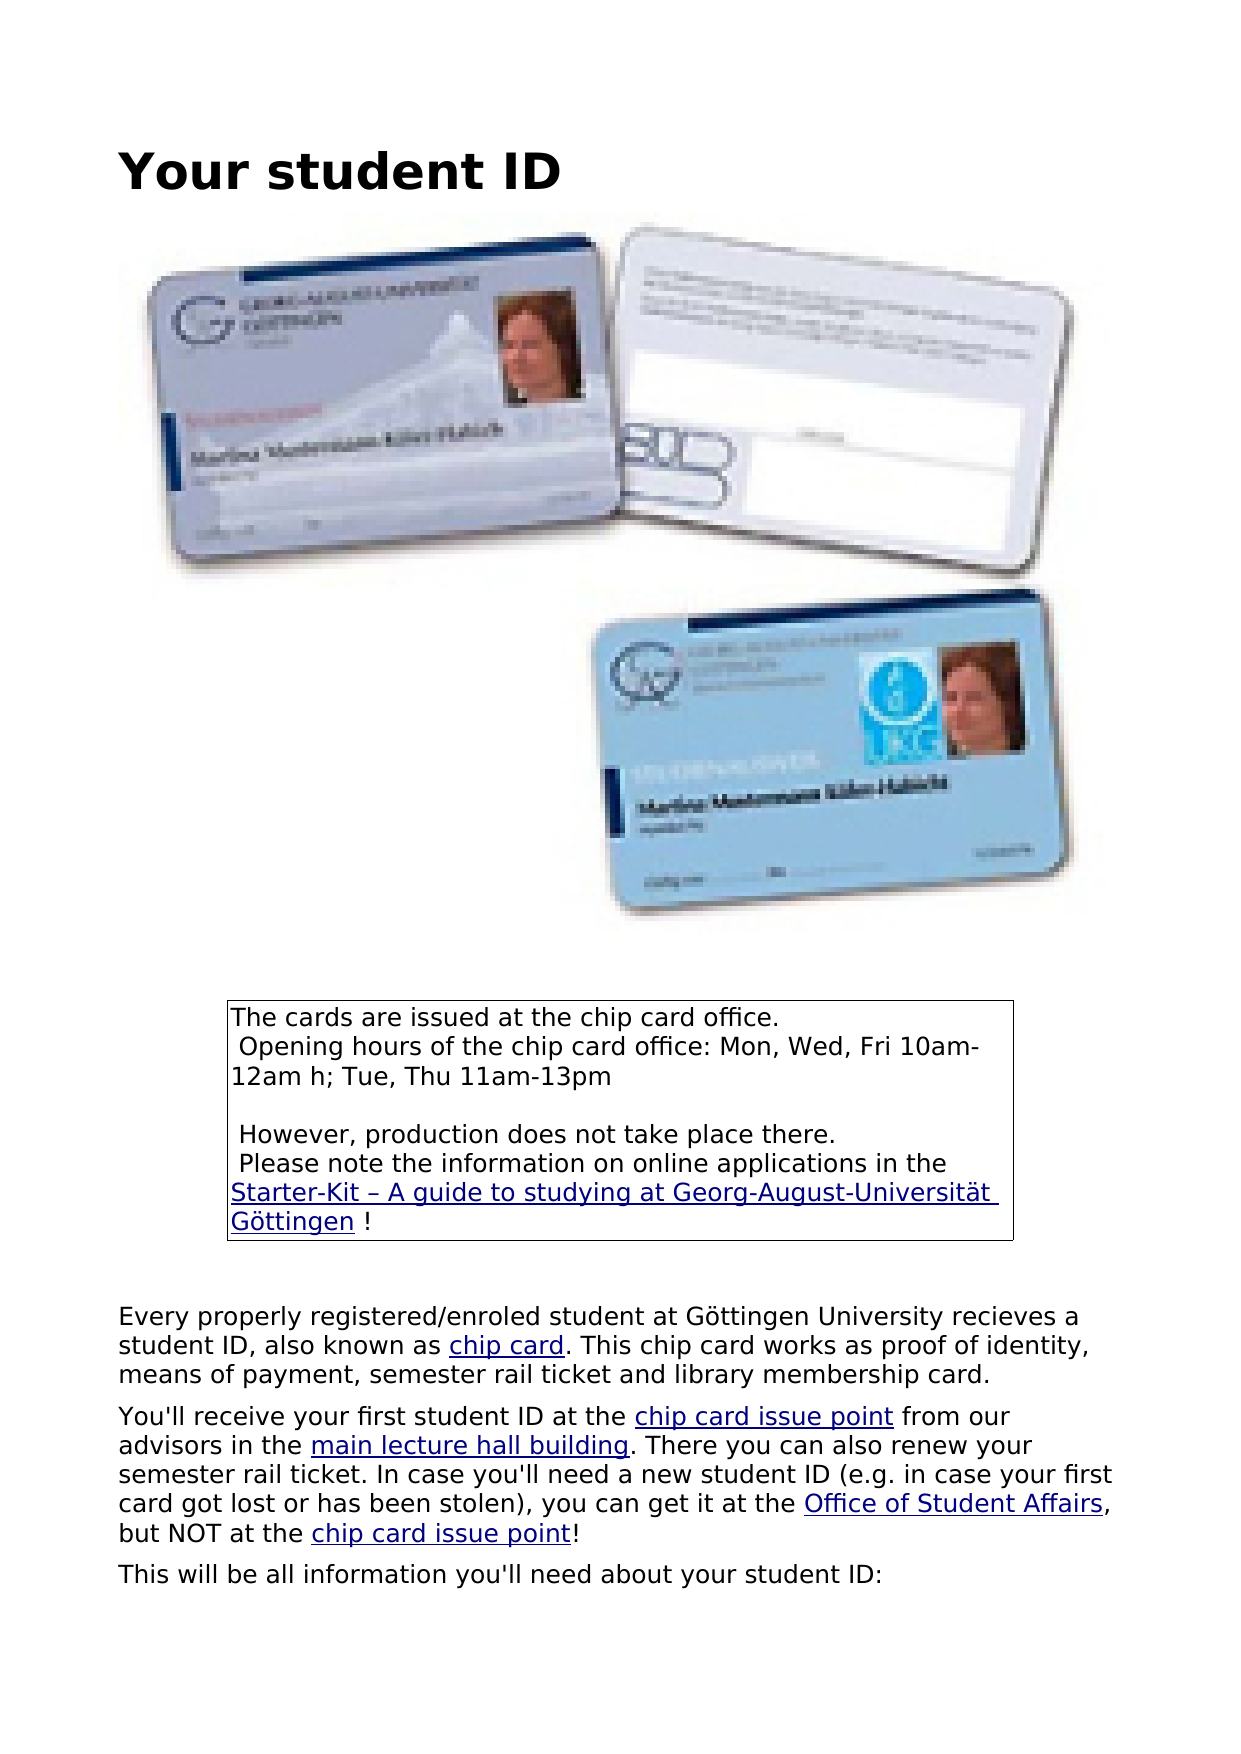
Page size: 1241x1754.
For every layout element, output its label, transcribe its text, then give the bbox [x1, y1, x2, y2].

text This will be all information you'll need about your student ID: [118, 1561, 1122, 1590]
subtitle Your student ID [118, 143, 1122, 201]
picture [118, 213, 1123, 936]
text You'll receive your first student ID at the chip card issue point from our advisors in the main lecture hall building. There you can also renew your semester rail ticket. In case you'll need a new student ID (e.g. in case your first card got lost or has been stolen), you can get it at the Office of Student Affairs, but NOT at the chip card issue point! [118, 1402, 1122, 1548]
table_header The cards are issued at the chip card office. Opening hours of the chip card office: Mon, Wed, Fri 10am-12am h; Tue, Thu 11am-13pm However, production does not take place there. Please note the information on online applications in the Starter-Kit – A guide to studying at Georg-August-Universität Göttingen ! [228, 1001, 1013, 1240]
text Every properly registered/enroled student at Göttingen University recieves a student ID, also known as chip card. This chip card works as proof of identity, means of payment, semester rail ticket and library membership card. [118, 1302, 1122, 1390]
